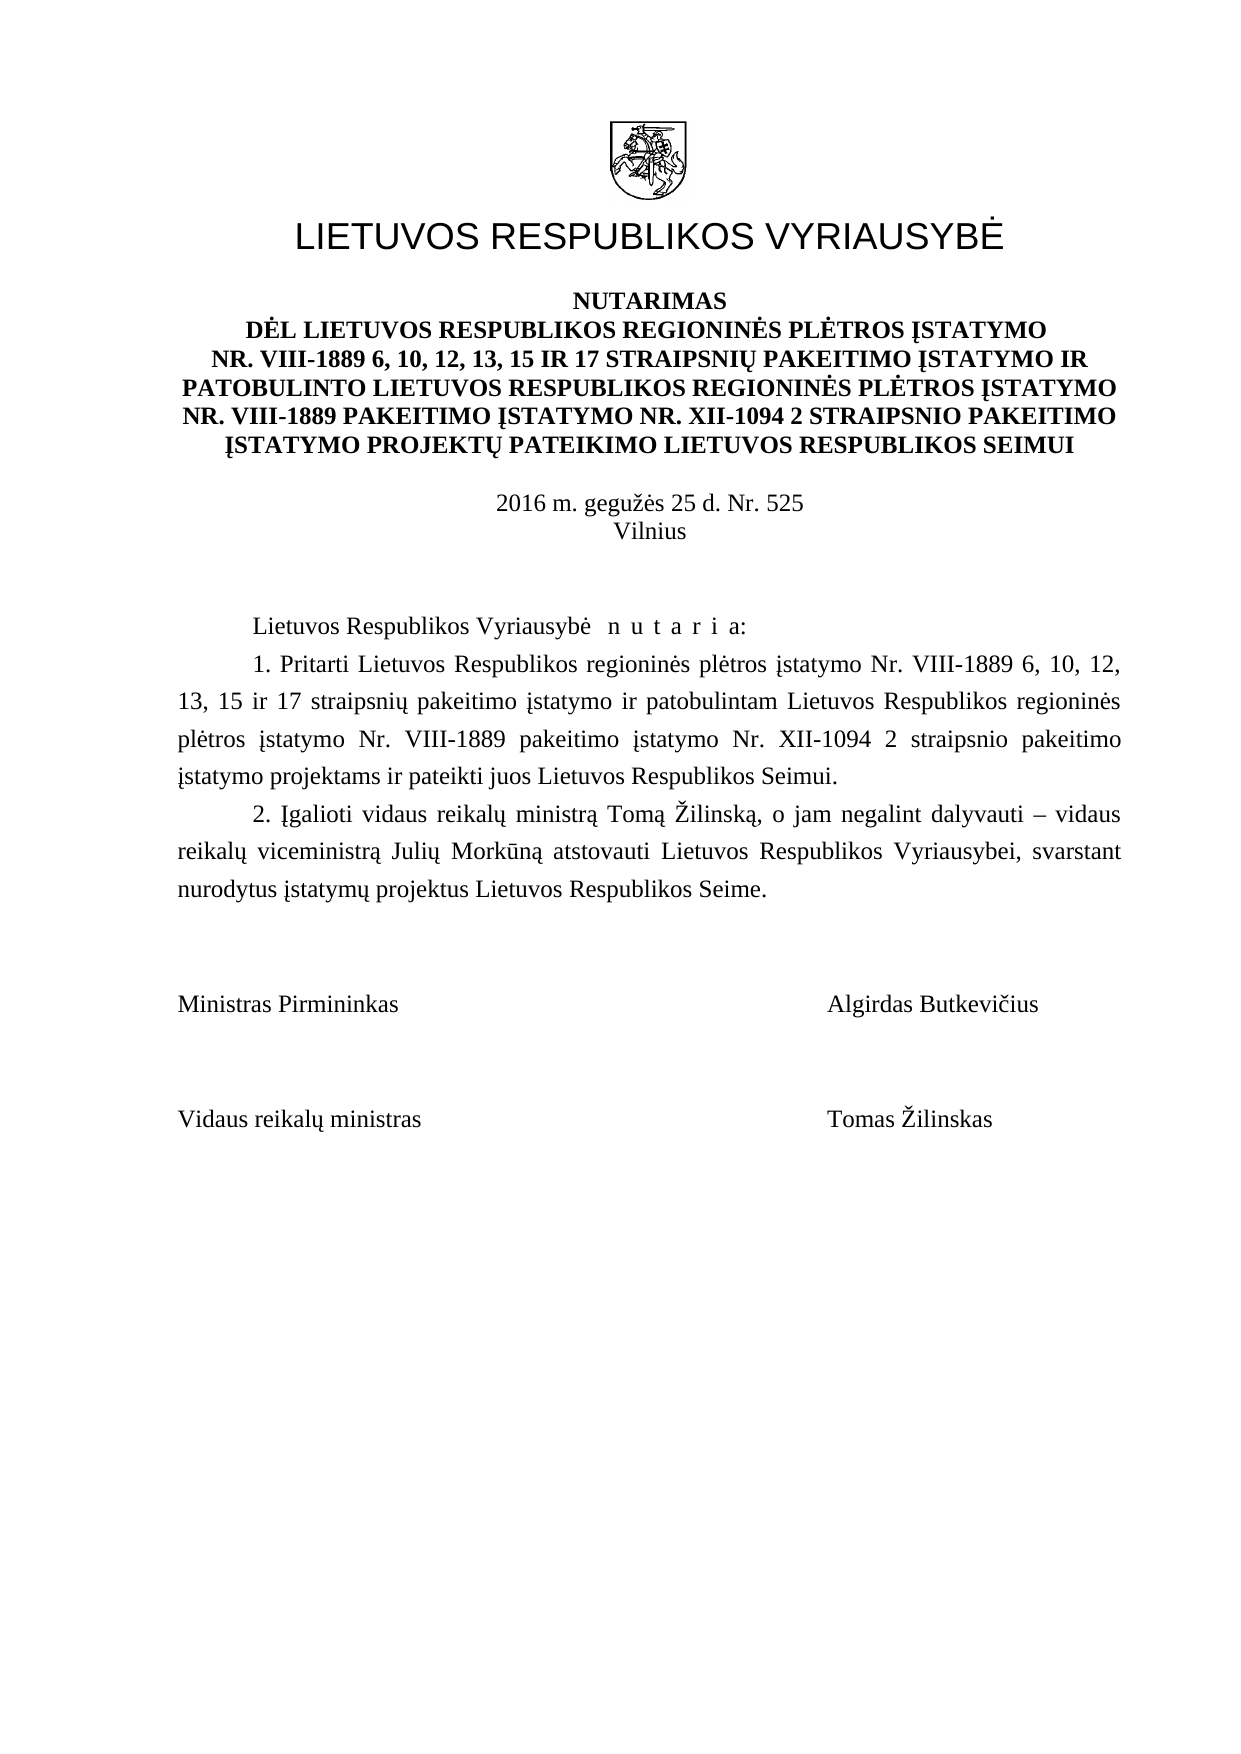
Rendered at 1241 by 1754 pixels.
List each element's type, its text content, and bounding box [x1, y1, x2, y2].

text Lietuvos Respublikos Vyriausybė nutaria: [177, 603, 1122, 640]
text Dėl LIETUVOS RESPUBLIKOS REGIONINĖS PLĖTROS ĮSTATYMO NR. VIII-1889 6, 10, 12, 13, 15 IR 17 STRAIPSNIŲ PAKEITIMO ĮSTATYMO IR PATOBULINTO LIETUVOS RESPUBLIKOS REGIONINĖS PLĖTROS ĮSTATYMO NR. VIII-1889 PAKEITIMO ĮSTATYMO NR. XII-1094 2 STRAIPSNIO PAKEITIMO ĮSTATYMO PROJEKTŲ PATEIKIMO LIETUVOS RESPUBLIKOS SEIMUI [177, 315, 1122, 459]
text 1. Pritarti Lietuvos Respublikos regioninės plėtros įstatymo Nr. VIII-1889 6, 10, 12, 13, 15 ir 17 straipsnių pakeitimo įstatymo ir patobulintam Lietuvos Respublikos regioninės plėtros įstatymo Nr. VIII-1889 pakeitimo įstatymo Nr. XII-1094 2 straipsnio pakeitimo įstatymo projektams ir pateikti juos Lietuvos Respublikos Seimui. [177, 640, 1122, 790]
text nutarimas [177, 286, 1122, 315]
text Ministras Pirmininkas Algirdas Butkevičius [177, 989, 1122, 1018]
text Lietuvos Respublikos Vyriausybė [177, 214, 1122, 258]
text 2. Įgalioti vidaus reikalų ministrą Tomą Žilinską, o jam negalint dalyvauti – vidaus reikalų viceministrą Julių Morkūną atstovauti Lietuvos Respublikos Vyriausybei, svarstant nurodytus įstatymų projektus Lietuvos Respublikos Seime. [177, 790, 1122, 903]
text 2016 m. gegužės 25 d. Nr. 525 Vilnius [177, 488, 1122, 545]
text Vidaus reikalų ministras Tomas Žilinskas [177, 1104, 1122, 1133]
